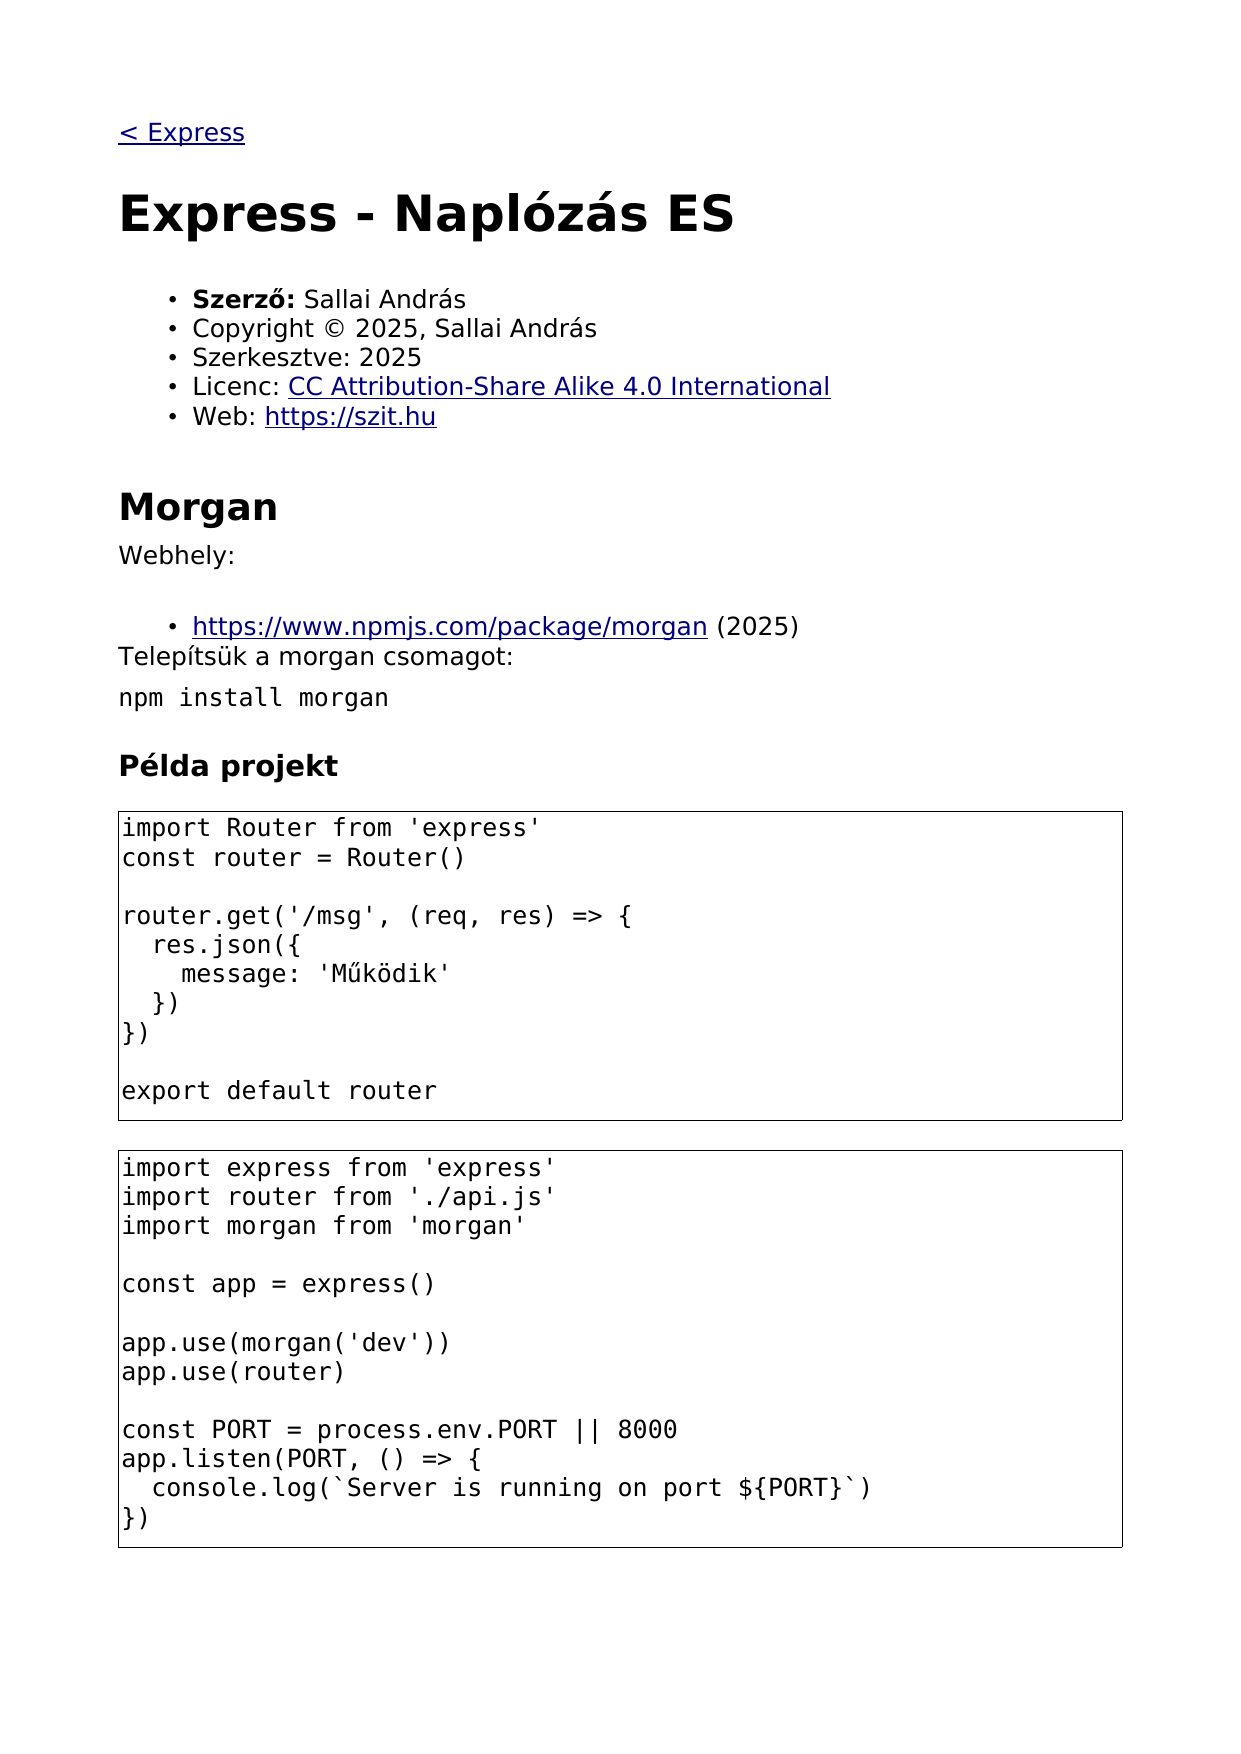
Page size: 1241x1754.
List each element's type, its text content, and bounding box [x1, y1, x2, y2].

table_header import express from 'express' import router from './api.js' import morgan from 'morgan' const app = express() app.use(morgan('dev')) app.use(router) const PORT = process.env.PORT || 8000 app.listen(PORT, () => { console.log(`Server is running on port ${PORT}`) }) [119, 1151, 1122, 1547]
subtitle Morgan [118, 485, 1122, 529]
text Telepítsük a morgan csomagot: [118, 642, 1122, 671]
list Web: https://szit.hu [177, 402, 1122, 431]
subtitle Példa projekt [118, 749, 1122, 783]
list https://www.npmjs.com/package/morgan (2025) [177, 613, 1122, 642]
text < Express [118, 118, 1122, 147]
list Licenc: CC Attribution-Share Alike 4.0 International [177, 372, 1122, 402]
table_header import Router from 'express' const router = Router() router.get('/msg', (req, res) => { res.json({ message: 'Működik' }) }) export default router [119, 812, 1122, 1120]
text npm install morgan [118, 683, 1122, 713]
text Webhely: [118, 541, 1122, 571]
list Szerző: Sallai András [177, 285, 1122, 314]
list Copyright © 2025, Sallai András [177, 314, 1122, 343]
subtitle Express - Naplózás ES [118, 185, 1122, 243]
list Szerkesztve: 2025 [177, 343, 1122, 372]
